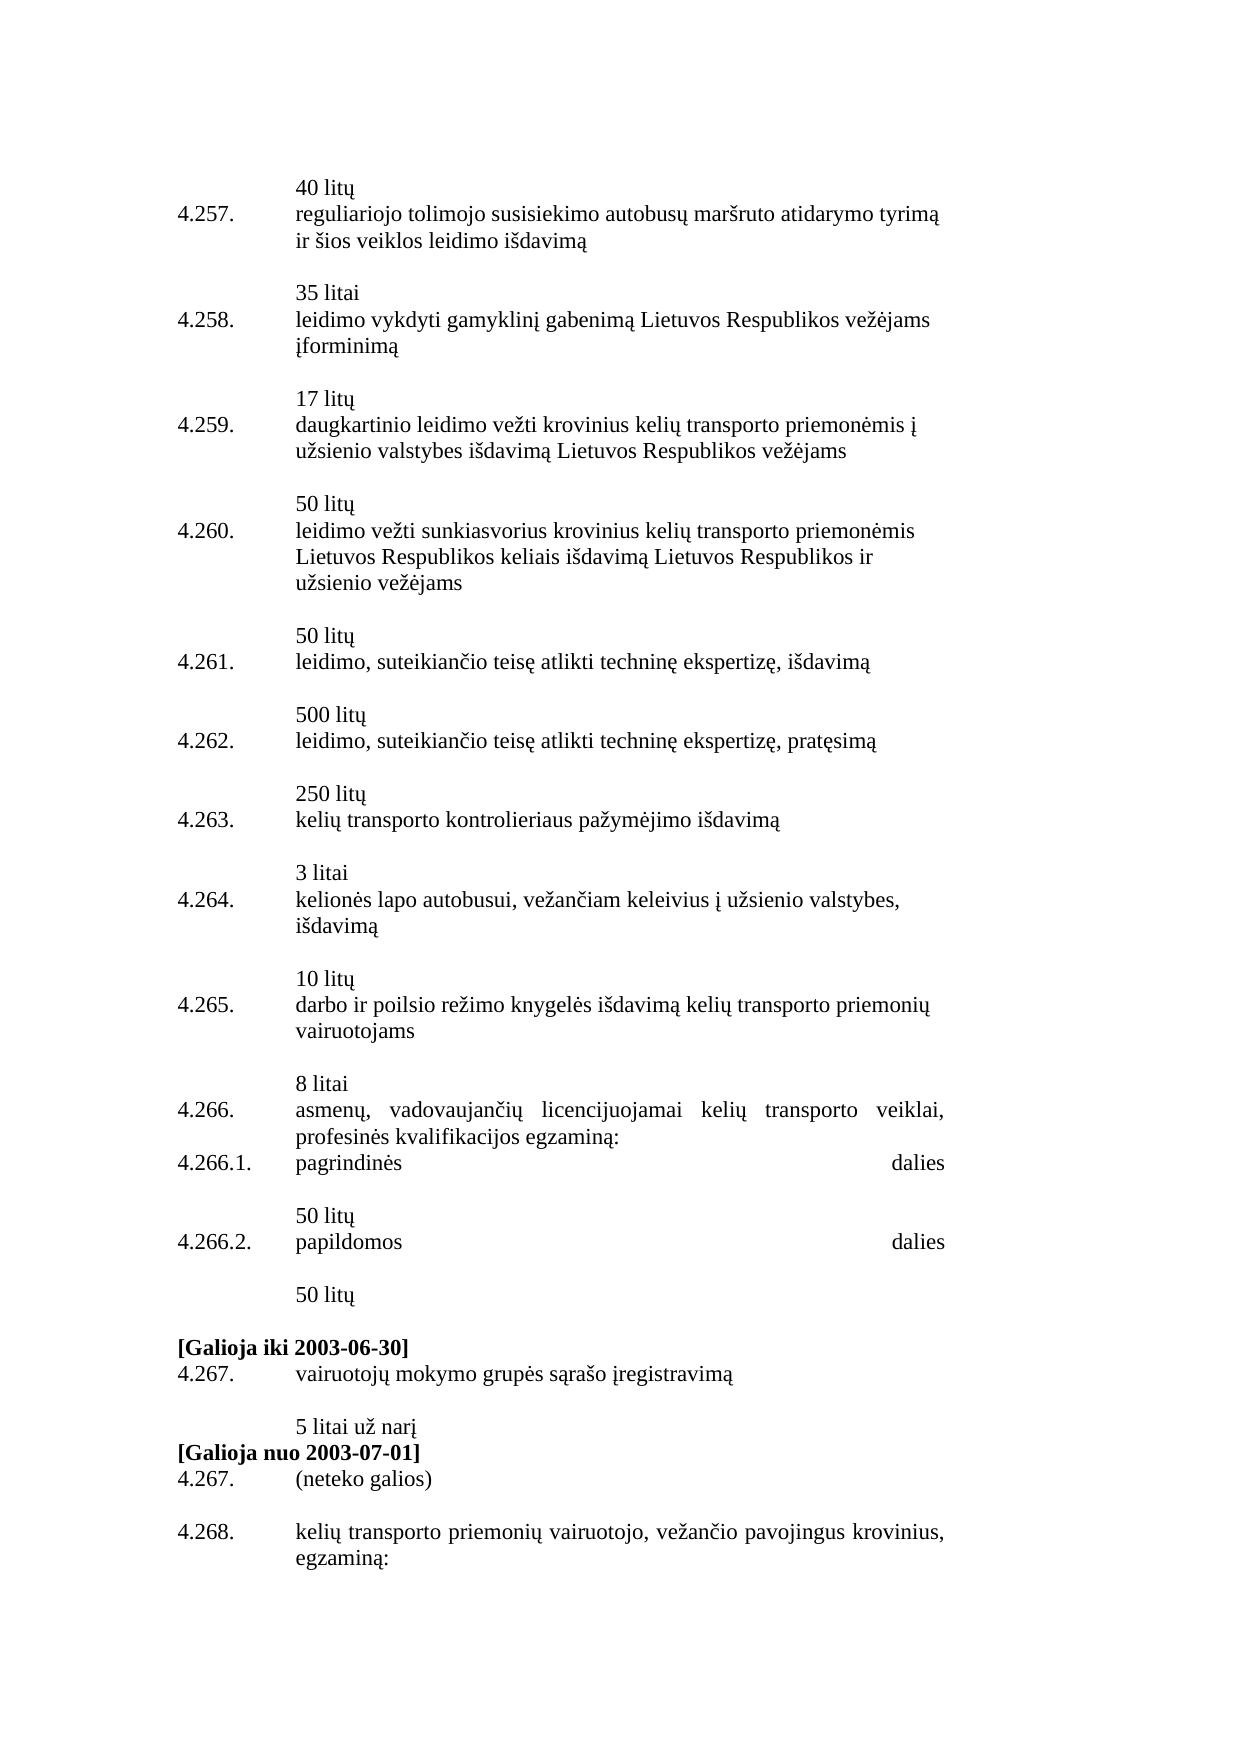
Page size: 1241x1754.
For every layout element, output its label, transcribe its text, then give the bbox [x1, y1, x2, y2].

text 4.261. leidimo, suteikiančio teisę atlikti techninę ekspertizę, išdavimą 500 litų [177, 648, 945, 727]
text 4.259. daugkartinio leidimo vežti krovinius kelių transporto priemonėmis į užsienio valstybes išdavimą Lietuvos Respublikos vežėjams 50 litų [177, 411, 945, 517]
text [Galioja nuo 2003-07-01] [177, 1439, 945, 1465]
text 4.266.1. pagrindinės dalies 50 litų [177, 1149, 945, 1228]
text 4.257. reguliariojo tolimojo susisiekimo autobusų maršruto atidarymo tyrimą ir šios veiklos leidimo išdavimą 35 litai [177, 200, 945, 306]
text 4.268. kelių transporto priemonių vairuotojo, vežančio pavojingus krovinius, egzaminą: [177, 1518, 945, 1571]
text 4.266. asmenų, vadovaujančių licencijuojamai kelių transporto veiklai, profesinės kvalifikacijos egzaminą: [177, 1096, 945, 1149]
text 4.258. leidimo vykdyti gamyklinį gabenimą Lietuvos Respublikos vežėjams įforminimą 17 litų [177, 306, 945, 411]
text 4.264. kelionės lapo autobusui, vežančiam keleivius į užsienio valstybes, išdavimą 10 litų [177, 886, 945, 991]
text 4.267. (neteko galios) [177, 1465, 945, 1492]
text 4.263. kelių transporto kontrolieriaus pažymėjimo išdavimą 3 litai [177, 807, 945, 886]
text [Galioja iki 2003-06-30] [177, 1334, 945, 1360]
text 4.267. vairuotojų mokymo grupės sąrašo įregistravimą 5 litai už narį [177, 1360, 945, 1439]
text 4.260. leidimo vežti sunkiasvorius krovinius kelių transporto priemonėmis Lietuvos Respublikos keliais išdavimą Lietuvos Respublikos ir užsienio vežėjams 50 litų [177, 517, 945, 648]
text 4.262. leidimo, suteikiančio teisę atlikti techninę ekspertizę, pratęsimą 250 litų [177, 727, 945, 807]
text 4.265. darbo ir poilsio režimo knygelės išdavimą kelių transporto priemonių vairuotojams 8 litai [177, 991, 945, 1096]
text 40 litų [177, 148, 945, 200]
text 4.266.2. papildomos dalies 50 litų [177, 1228, 945, 1307]
